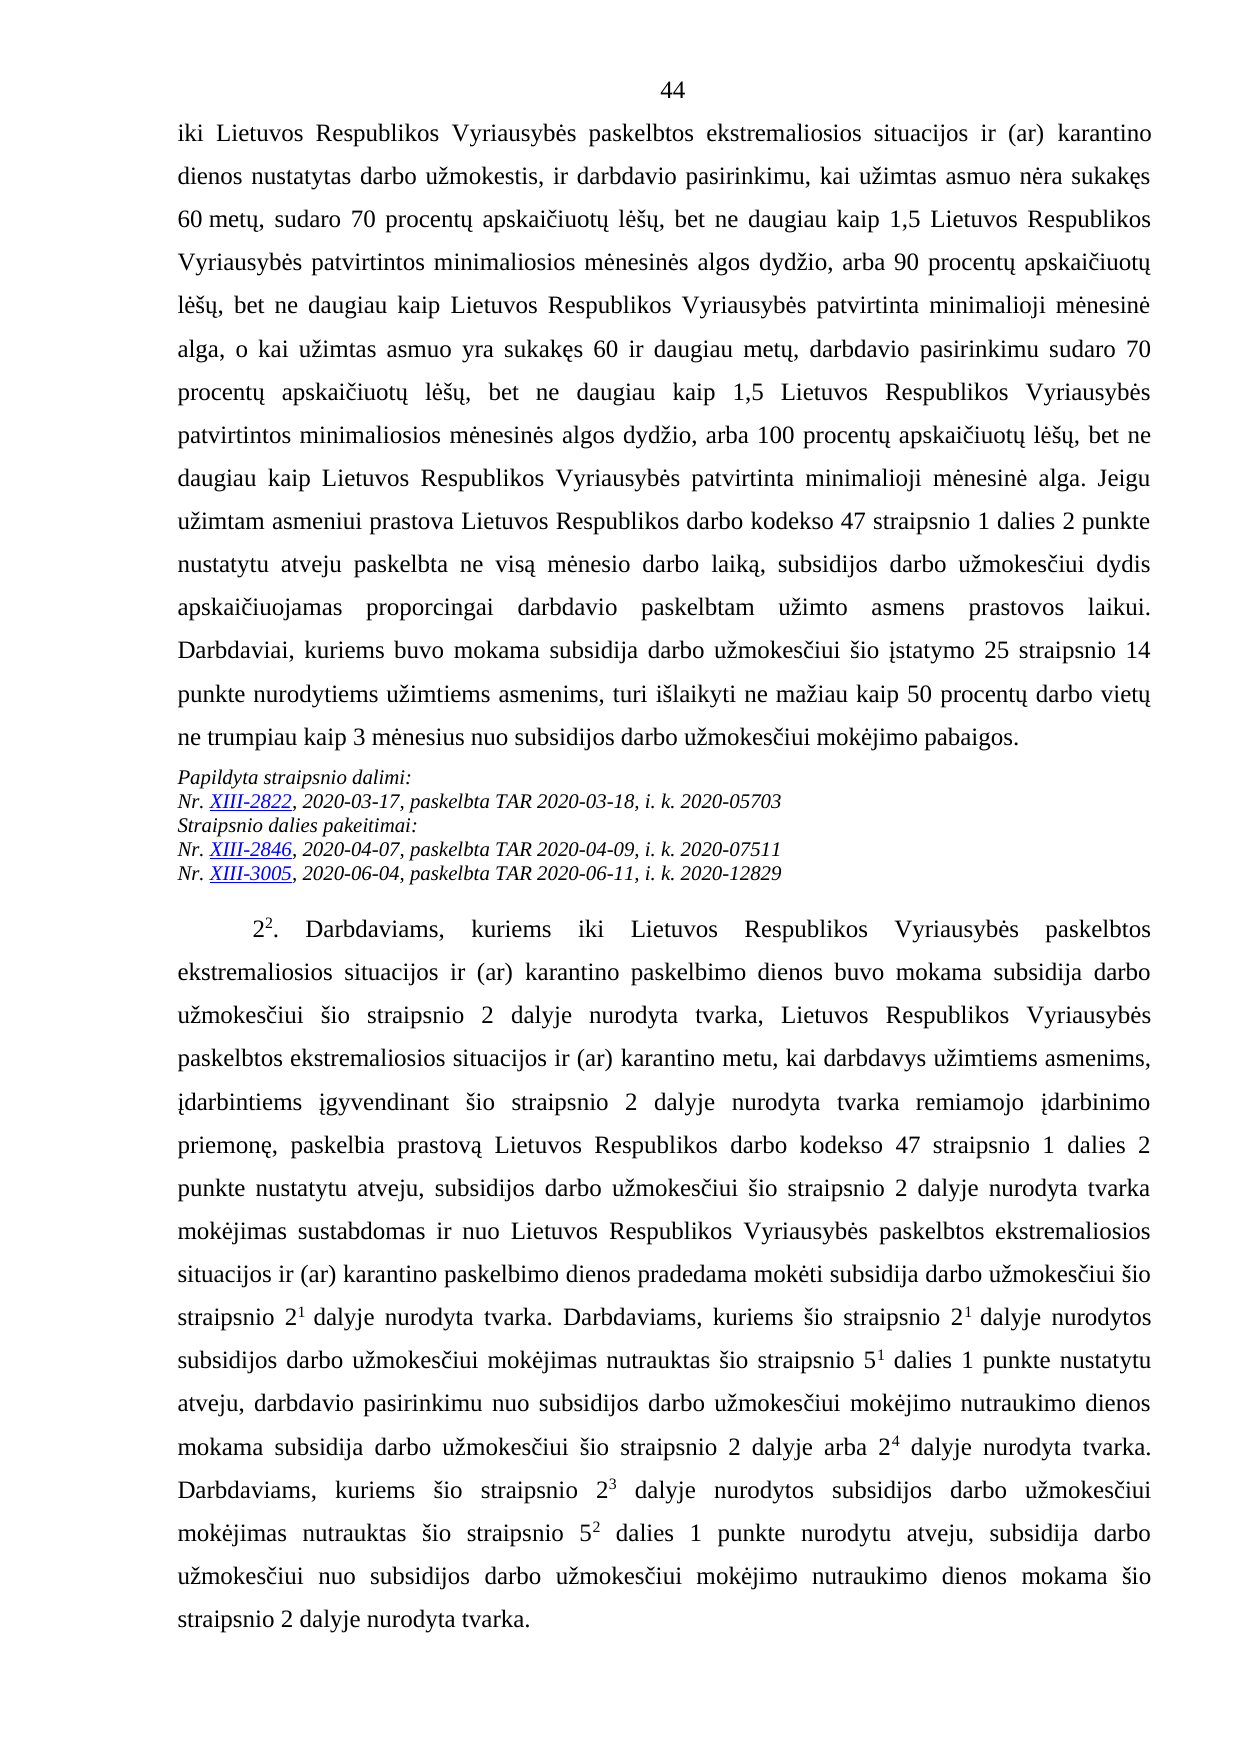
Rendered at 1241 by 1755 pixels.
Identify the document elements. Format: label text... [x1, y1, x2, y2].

text Nr. XIII-3005, 2020-06-04, paskelbta TAR 2020-06-11, i. k. 2020-12829 [177, 861, 1152, 885]
text iki Lietuvos Respublikos Vyriausybės paskelbtos ekstremaliosios situacijos ir (ar) karantino dienos nustatytas darbo užmokestis, ir darbdavio pasirinkimu, kai užimtas asmuo nėra sukakęs 60 metų, sudaro 70 procentų apskaičiuotų lėšų, bet ne daugiau kaip 1,5 Lietuvos Respublikos Vyriausybės patvirtintos minimaliosios mėnesinės algos dydžio, arba 90 procentų apskaičiuotų lėšų, bet ne daugiau kaip Lietuvos Respublikos Vyriausybės patvirtinta minimalioji mėnesinė alga, o kai užimtas asmuo yra sukakęs 60 ir daugiau metų, darbdavio pasirinkimu sudaro 70 procentų apskaičiuotų lėšų, bet ne daugiau kaip 1,5 Lietuvos Respublikos Vyriausybės patvirtintos minimaliosios mėnesinės algos dydžio, arba 100 procentų apskaičiuotų lėšų, bet ne daugiau kaip Lietuvos Respublikos Vyriausybės patvirtinta minimalioji mėnesinė alga. Jeigu užimtam asmeniui prastova Lietuvos Respublikos darbo kodekso 47 straipsnio 1 dalies 2 punkte nustatytu atveju paskelbta ne visą mėnesio darbo laiką, subsidijos darbo užmokesčiui dydis apskaičiuojamas proporcingai darbdavio paskelbtam užimto asmens prastovos laikui. Darbdaviai, kuriems buvo mokama subsidija darbo užmokesčiui šio įstatymo 25 straipsnio 14 punkte nurodytiems užimtiems asmenims, turi išlaikyti ne mažiau kaip 50 procentų darbo vietų ne trumpiau kaip 3 mėnesius nuo subsidijos darbo užmokesčiui mokėjimo pabaigos. [177, 118, 1152, 751]
text Papildyta straipsnio dalimi: [177, 765, 1152, 789]
text Nr. XIII-2822, 2020-03-17, paskelbta TAR 2020-03-18, i. k. 2020-05703 [177, 789, 1152, 813]
text Nr. XIII-2846, 2020-04-07, paskelbta TAR 2020-04-09, i. k. 2020-07511 [177, 837, 1152, 861]
text 22. Darbdaviams, kuriems iki Lietuvos Respublikos Vyriausybės paskelbtos ekstremaliosios situacijos ir (ar) karantino paskelbimo dienos buvo mokama subsidija darbo užmokesčiui šio straipsnio 2 dalyje nurodyta tvarka, Lietuvos Respublikos Vyriausybės paskelbtos ekstremaliosios situacijos ir (ar) karantino metu, kai darbdavys užimtiems asmenims, įdarbintiems įgyvendinant šio straipsnio 2 dalyje nurodyta tvarka remiamojo įdarbinimo priemonę, paskelbia prastovą Lietuvos Respublikos darbo kodekso 47 straipsnio 1 dalies 2 punkte nustatytu atveju, subsidijos darbo užmokesčiui šio straipsnio 2 dalyje nurodyta tvarka mokėjimas sustabdomas ir nuo Lietuvos Respublikos Vyriausybės paskelbtos ekstremaliosios situacijos ir (ar) karantino paskelbimo dienos pradedama mokėti subsidija darbo užmokesčiui šio straipsnio 21 dalyje nurodyta tvarka. Darbdaviams, kuriems šio straipsnio 21 dalyje nurodytos subsidijos darbo užmokesčiui mokėjimas nutrauktas šio straipsnio 51 dalies 1 punkte nustatytu atveju, darbdavio pasirinkimu nuo subsidijos darbo užmokesčiui mokėjimo nutraukimo dienos mokama subsidija darbo užmokesčiui šio straipsnio 2 dalyje arba 24 dalyje nurodyta tvarka. Darbdaviams, kuriems šio straipsnio 23 dalyje nurodytos subsidijos darbo užmokesčiui mokėjimas nutrauktas šio straipsnio 52 dalies 1 punkte nurodytu atveju, subsidija darbo užmokesčiui nuo subsidijos darbo užmokesčiui mokėjimo nutraukimo dienos mokama šio straipsnio 2 dalyje nurodyta tvarka. [177, 914, 1152, 1633]
text Straipsnio dalies pakeitimai: [177, 813, 1152, 837]
